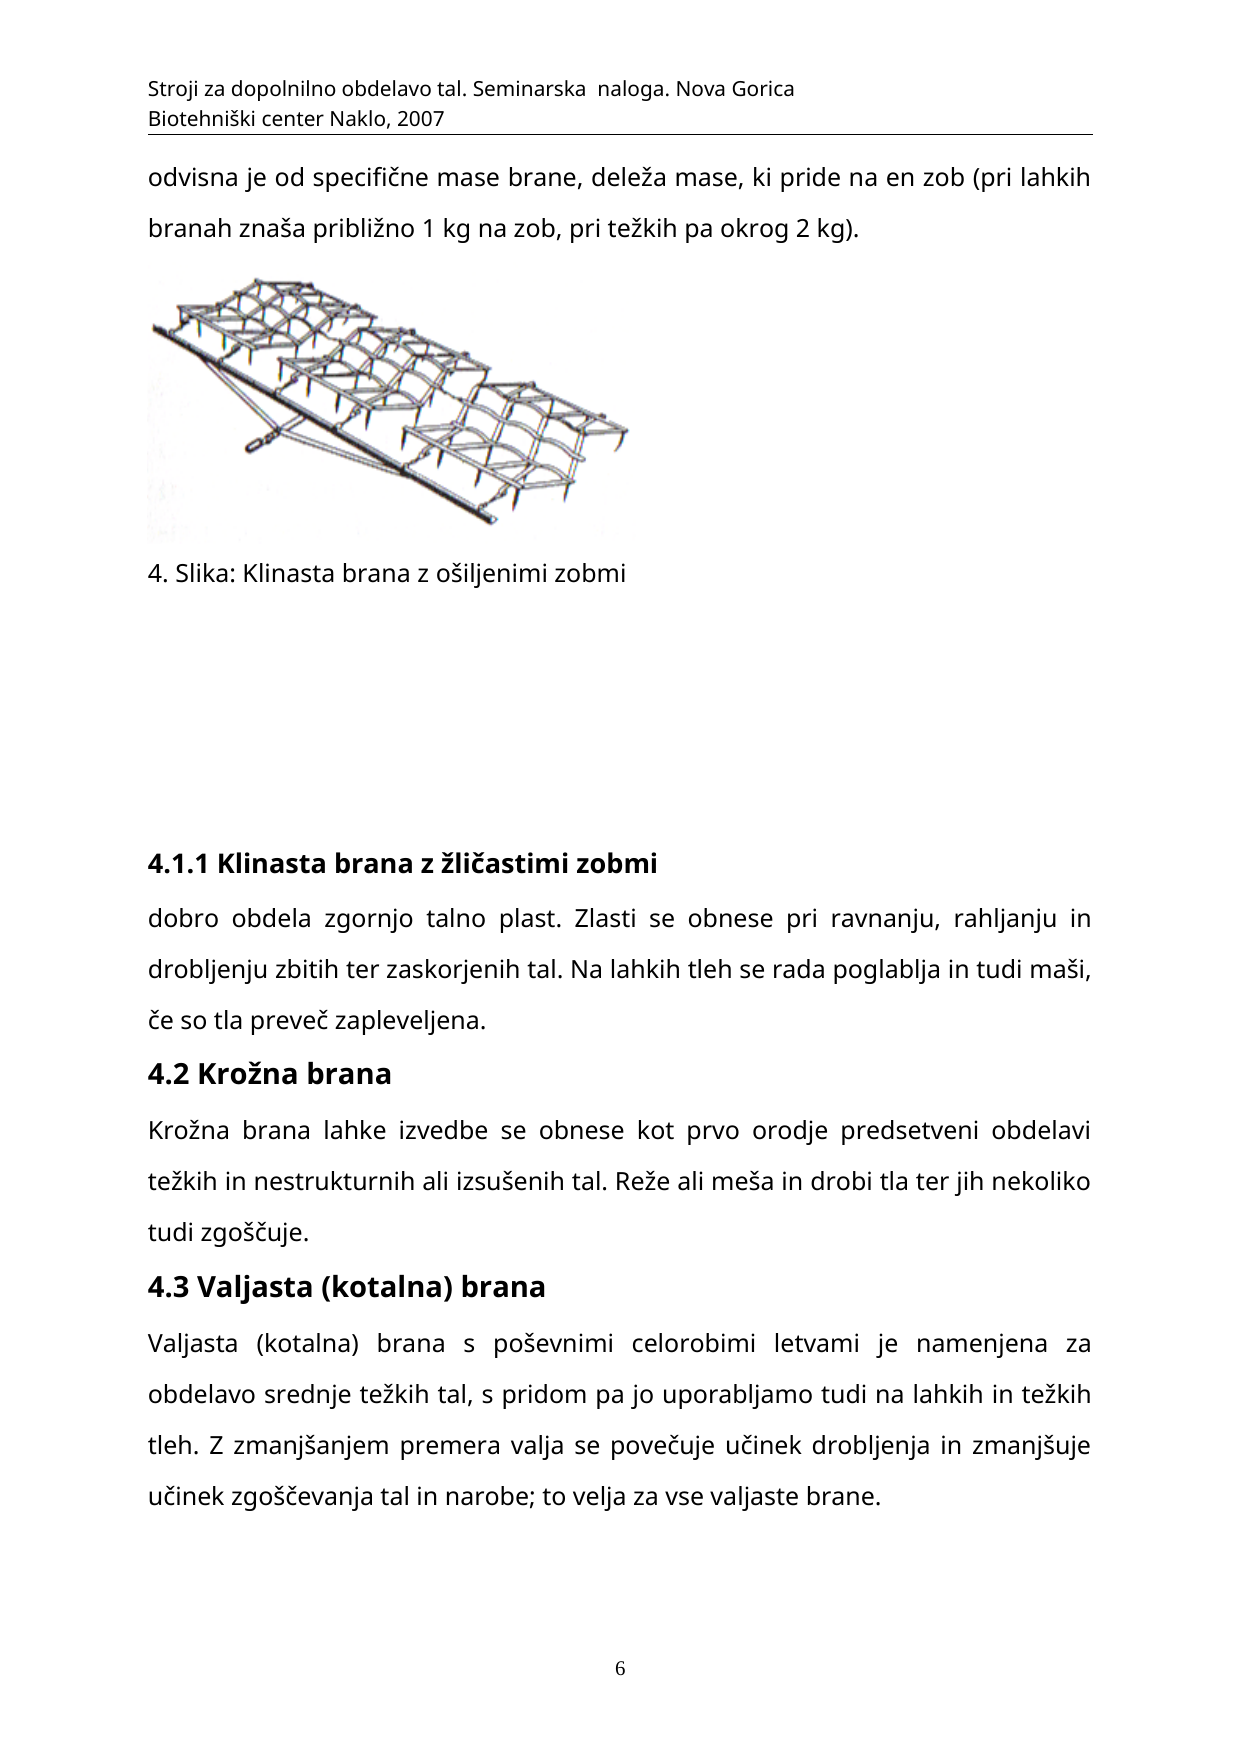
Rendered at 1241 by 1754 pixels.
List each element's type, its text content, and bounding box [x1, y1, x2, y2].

picture [147, 261, 636, 544]
text 4.1.1 Klinasta brana z žličastimi zobmi [148, 845, 1093, 882]
text 4. Slika: Klinasta brana z ošiljenimi zobmi [148, 556, 1093, 590]
text Krožna brana lahke izvedbe se obnese kot prvo orodje predsetveni obdelavi težkih in nestrukturnih ali izsušenih tal. Reže ali meša in drobi tla ter jih nekoliko tudi zgoščuje. [148, 1113, 1093, 1249]
text dobro obdela zgornjo talno plast. Zlasti se obnese pri ravnanju, rahljanju in drobljenju zbitih ter zaskorjenih tal. Na lahkih tleh se rada poglablja in tudi maši, če so tla preveč zapleveljena. [148, 900, 1093, 1036]
text Valjasta (kotalna) brana s poševnimi celorobimi letvami je namenjena za obdelavo srednje težkih tal, s pridom pa jo uporabljamo tudi na lahkih in težkih tleh. Z zmanjšanjem premera valja se povečuje učinek drobljenja in zmanjšuje učinek zgoščevanja tal in narobe; to velja za vse valjaste brane. [148, 1326, 1093, 1513]
text odvisna je od specifične mase brane, deleža mase, ki pride na en zob (pri lahkih branah znaša približno 1 kg na zob, pri težkih pa okrog 2 kg). [148, 159, 1093, 244]
text 4.3 Valjasta (kotalna) brana [148, 1266, 1093, 1306]
text 4.2 Krožna brana [148, 1053, 1093, 1093]
